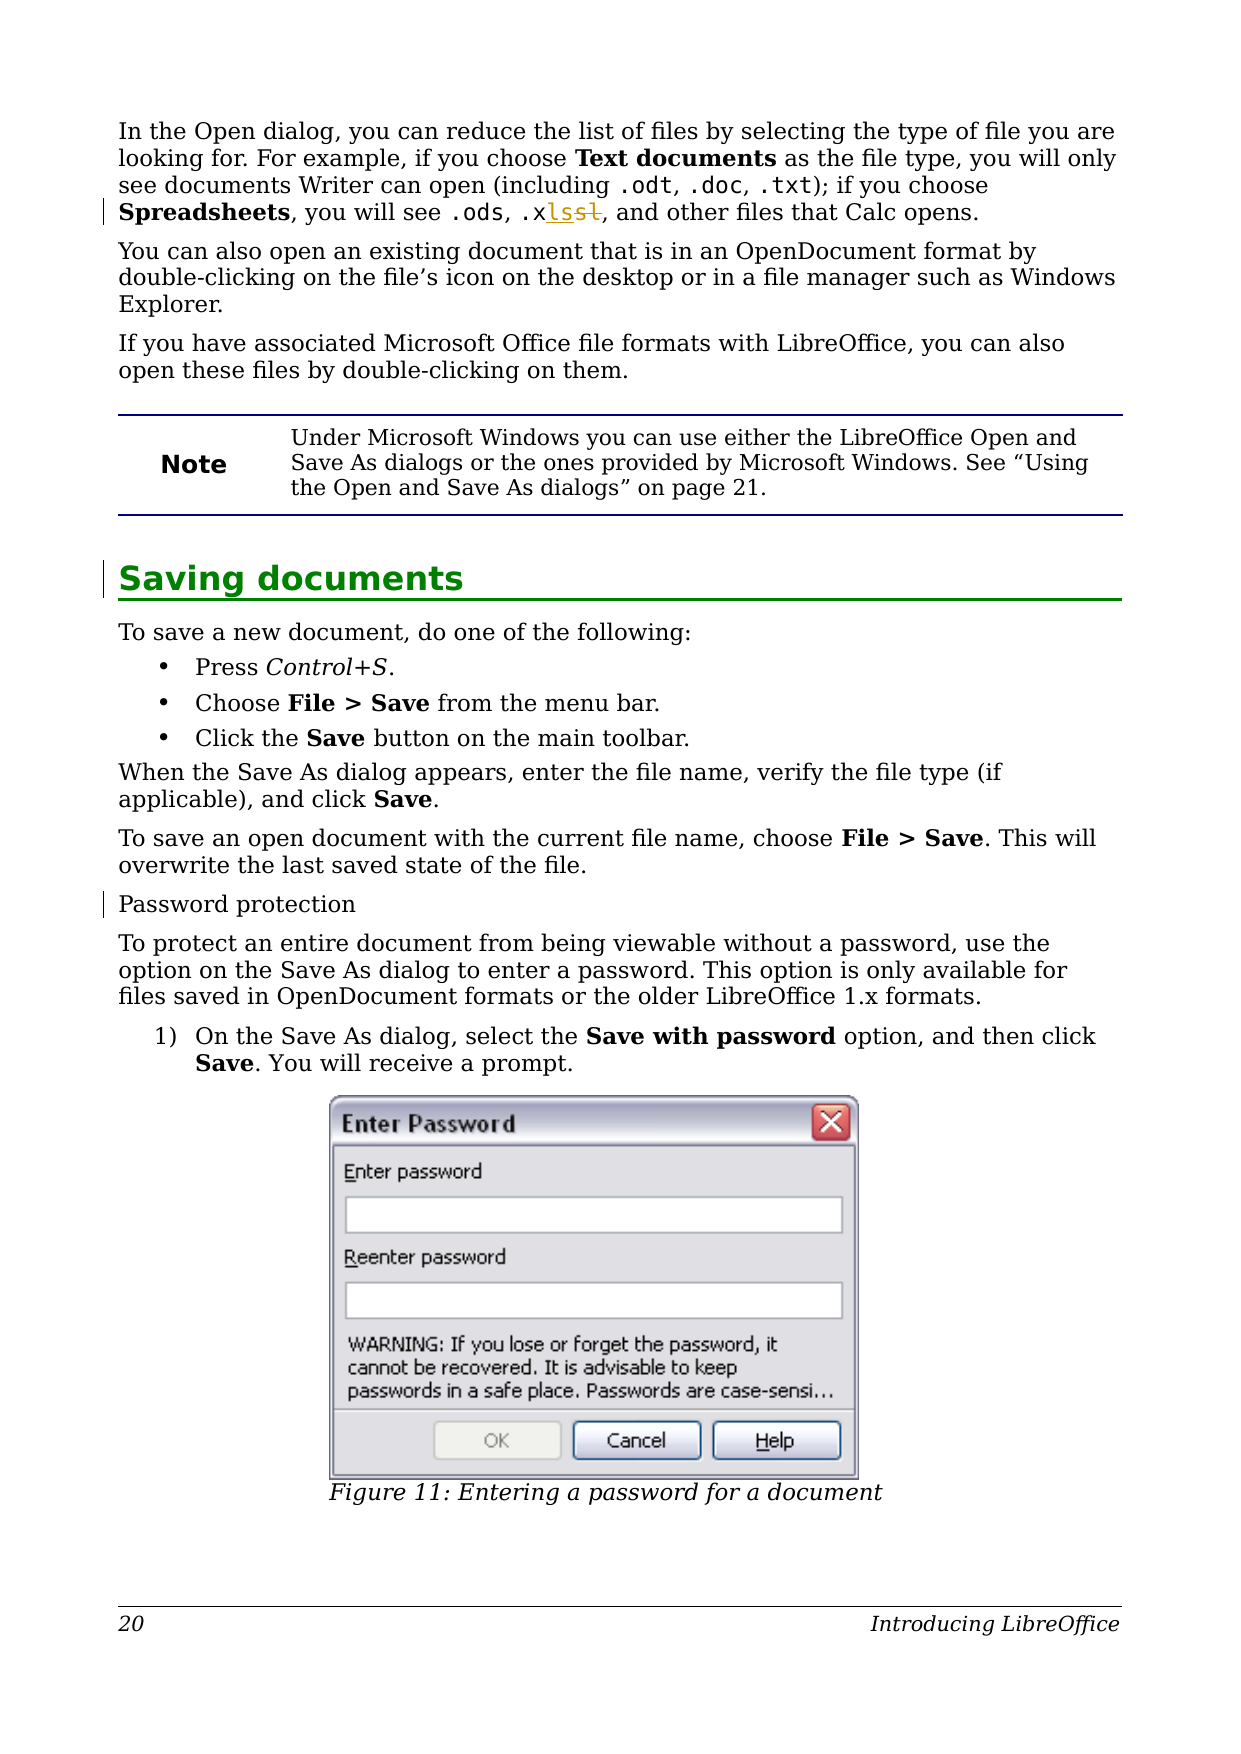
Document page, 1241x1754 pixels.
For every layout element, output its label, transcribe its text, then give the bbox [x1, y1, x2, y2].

text Figure 11: Entering a password for a document [329, 1095, 911, 1506]
text To save an open document with the current file name, choose File > Save. This will overwrite the last saved state of the file. [118, 825, 1122, 878]
text Password protection [118, 891, 1122, 918]
list Choose File > Save from the menu bar. [156, 688, 1122, 717]
list Press Control+S. [156, 652, 1122, 682]
table_header Under Microsoft Windows you can use either the LibreOffice Open and Save As dialogs or the ones provided by Microsoft Windows. See “Using the Open and Save As dialogs” on page 21. [269, 416, 1122, 514]
text When the Save As dialog appears, enter the file name, verify the file type (if applicable), and click Save. [118, 759, 1122, 812]
text To protect an entire document from being viewable without a password, use the option on the Save As dialog to enter a password. This option is only available for files saved in OpenDocument formats or the older LibreOffice 1.x formats. [118, 930, 1122, 1010]
text You can also open an existing document that is in an OpenDocument format by double-clicking on the file’s icon on the desktop or in a file manager such as Windows Explorer. [118, 238, 1122, 318]
list To save a new document, do one of the following: [118, 619, 1122, 646]
picture [329, 1095, 859, 1480]
table_header Note [118, 416, 269, 514]
text If you have associated Microsoft Office file formats with LibreOffice, you can also open these files by double-clicking on them. [118, 330, 1122, 384]
text In the Open dialog, you can reduce the list of files by selecting the type of file you are looking for. For example, if you choose Text documents as the file type, you will only see documents Writer can open (including .odt, .doc, .txt); if you choose Spreadsheets, you will see .ods, .xls, and other files that Calc opens. [118, 118, 1122, 225]
subtitle Saving documents [118, 559, 1122, 598]
list On the Save As dialog, select the Save with password option, and then click Save. You will receive a prompt. [177, 1023, 1122, 1077]
list Click the Save button on the main toolbar. [156, 723, 1122, 752]
